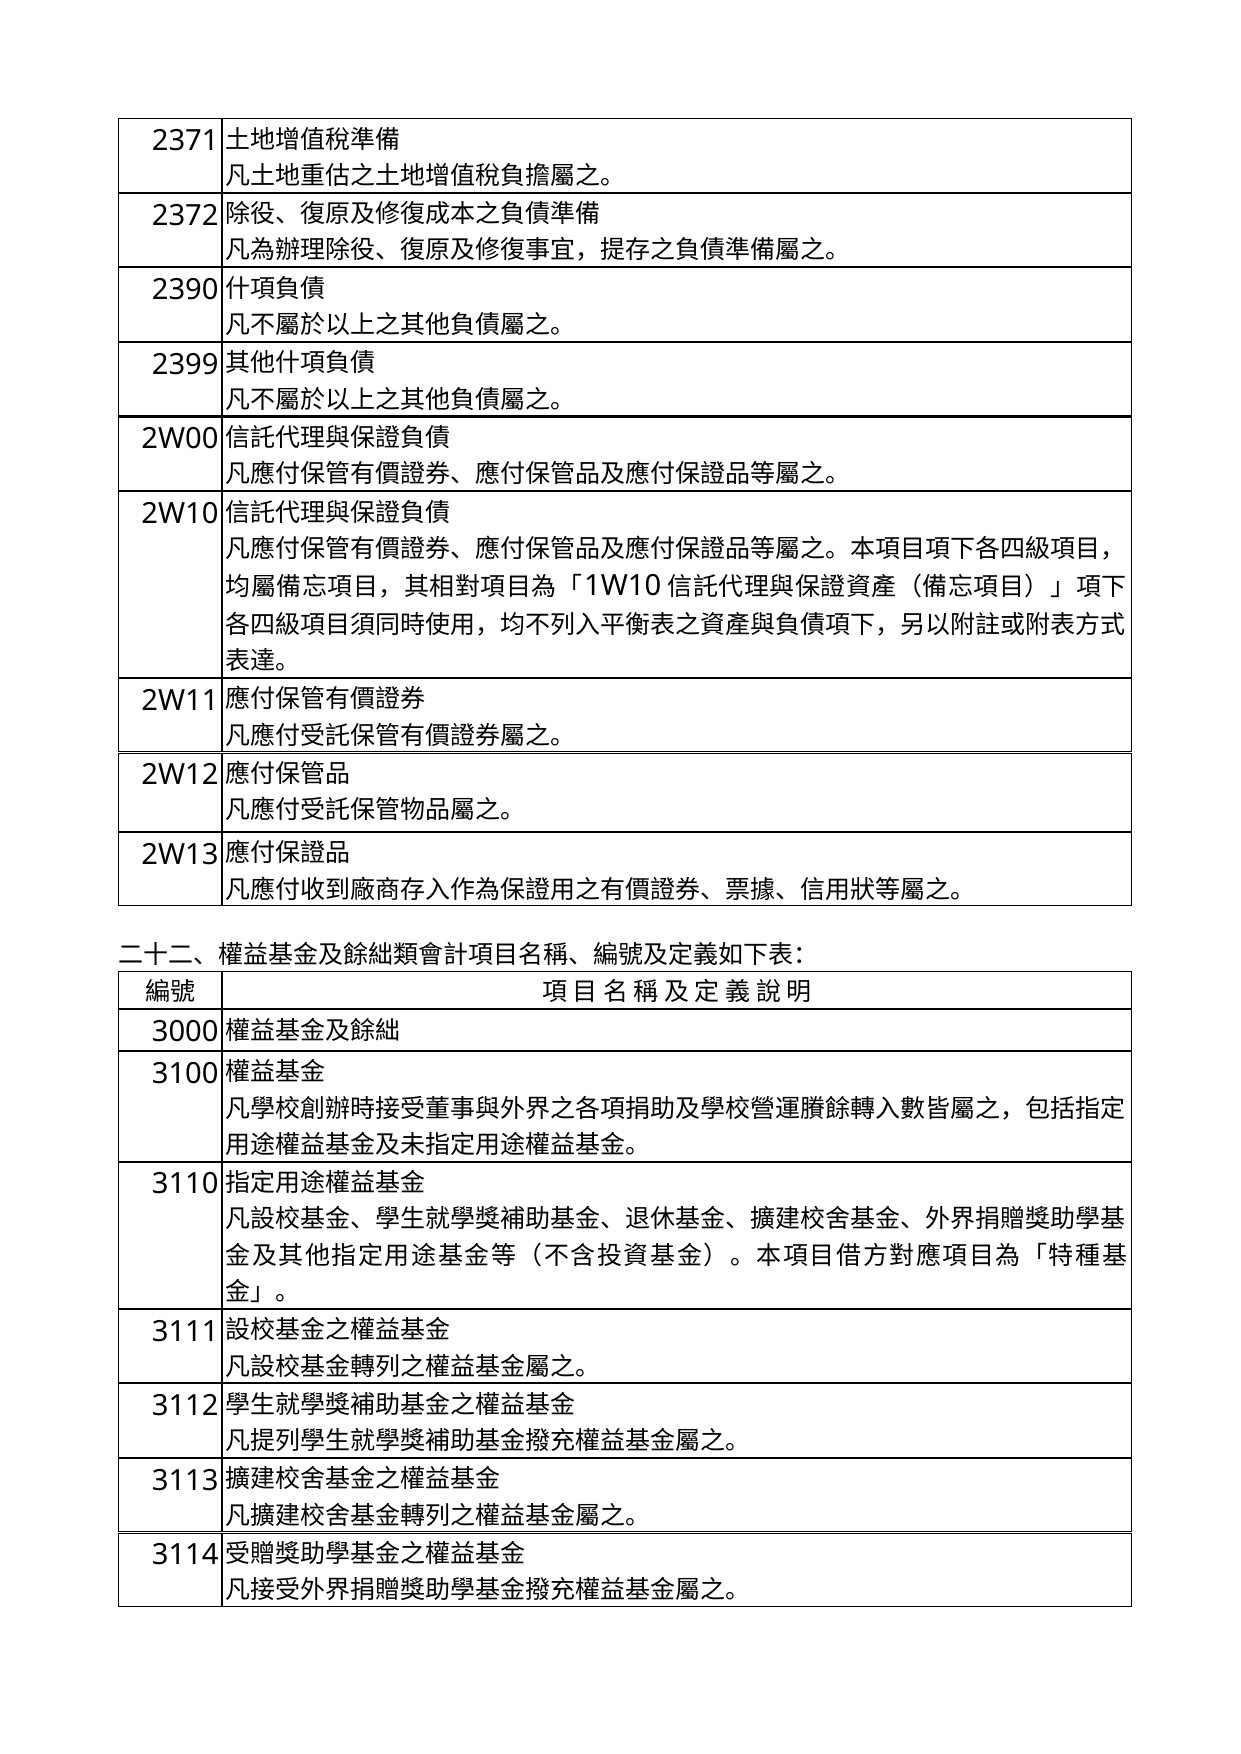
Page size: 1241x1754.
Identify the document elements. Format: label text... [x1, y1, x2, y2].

table_cell 3000 [119, 1010, 221, 1050]
table_cell 擴建校舍基金之權益基金 凡擴建校舍基金轉列之權益基金屬之。 [223, 1459, 1131, 1531]
table_cell 2W11 [119, 679, 221, 751]
table_cell 土地增值稅準備 凡土地重估之土地增值稅負擔屬之。 [223, 119, 1131, 192]
table_cell 應付保證品 凡應付收到廠商存入作為保證用之有價證券、票據、信用狀等屬之。 [223, 833, 1131, 905]
table_cell 信託代理與保證負債 凡應付保管有價證券、應付保管品及應付保證品等屬之。 [223, 418, 1131, 490]
table_cell 應付保管有價證券 凡應付受託保管有價證券屬之。 [223, 679, 1131, 751]
table_cell 什項負債 凡不屬於以上之其他負債屬之。 [223, 268, 1131, 341]
table_header 項 目 名 稱 及 定 義 說 明 [223, 972, 1131, 1008]
table_cell 2W13 [119, 833, 221, 905]
table_cell 3112 [119, 1384, 221, 1457]
table_cell 2371 [119, 119, 221, 192]
table_cell 應付保管品 凡應付受託保管物品屬之。 [223, 754, 1131, 831]
table_cell 權益基金 凡學校創辦時接受董事與外界之各項捐助及學校營運賸餘轉入數皆屬之，包括指定用途權益基金及未指定用途權益基金。 [223, 1052, 1131, 1161]
table_cell 3111 [119, 1310, 221, 1382]
table_cell 信託代理與保證負債 凡應付保管有價證券、應付保管品及應付保證品等屬之。本項目項下各四級項目，均屬備忘項目，其相對項目為「1W10信託代理與保證資產（備忘項目）」項下各四級項目須同時使用，均不列入平衡表之資產與負債項下，另以附註或附表方式表達。 [223, 492, 1131, 677]
table_cell 2W00 [119, 418, 221, 490]
table_cell 其他什項負債 凡不屬於以上之其他負債屬之。 [223, 343, 1131, 415]
table_cell 2W10 [119, 492, 221, 677]
table_cell 3100 [119, 1052, 221, 1161]
table_cell 2372 [119, 194, 221, 266]
text 二十二、權益基金及餘絀類會計項目名稱、編號及定義如下表： [118, 934, 1122, 971]
table_cell 3114 [119, 1534, 221, 1606]
table_cell 設校基金之權益基金 凡設校基金轉列之權益基金屬之。 [223, 1310, 1131, 1382]
table_cell 權益基金及餘絀 [223, 1010, 1131, 1050]
table_cell 學生就學獎補助基金之權益基金 凡提列學生就學獎補助基金撥充權益基金屬之。 [223, 1384, 1131, 1457]
table_cell 受贈獎助學基金之權益基金 凡接受外界捐贈獎助學基金撥充權益基金屬之。 [223, 1534, 1131, 1606]
table_cell 指定用途權益基金 凡設校基金、學生就學獎補助基金、退休基金、擴建校舍基金、外界捐贈獎助學基金及其他指定用途基金等（不含投資基金）。本項目借方對應項目為「特種基金」。 [223, 1163, 1131, 1308]
table_cell 3110 [119, 1163, 221, 1308]
table_cell 2390 [119, 268, 221, 341]
table_cell 3113 [119, 1459, 221, 1531]
table_cell 2399 [119, 343, 221, 415]
table_header 編號 [119, 972, 221, 1008]
table_cell 除役、復原及修復成本之負債準備 凡為辦理除役、復原及修復事宜，提存之負債準備屬之。 [223, 194, 1131, 266]
table_cell 2W12 [119, 754, 221, 831]
